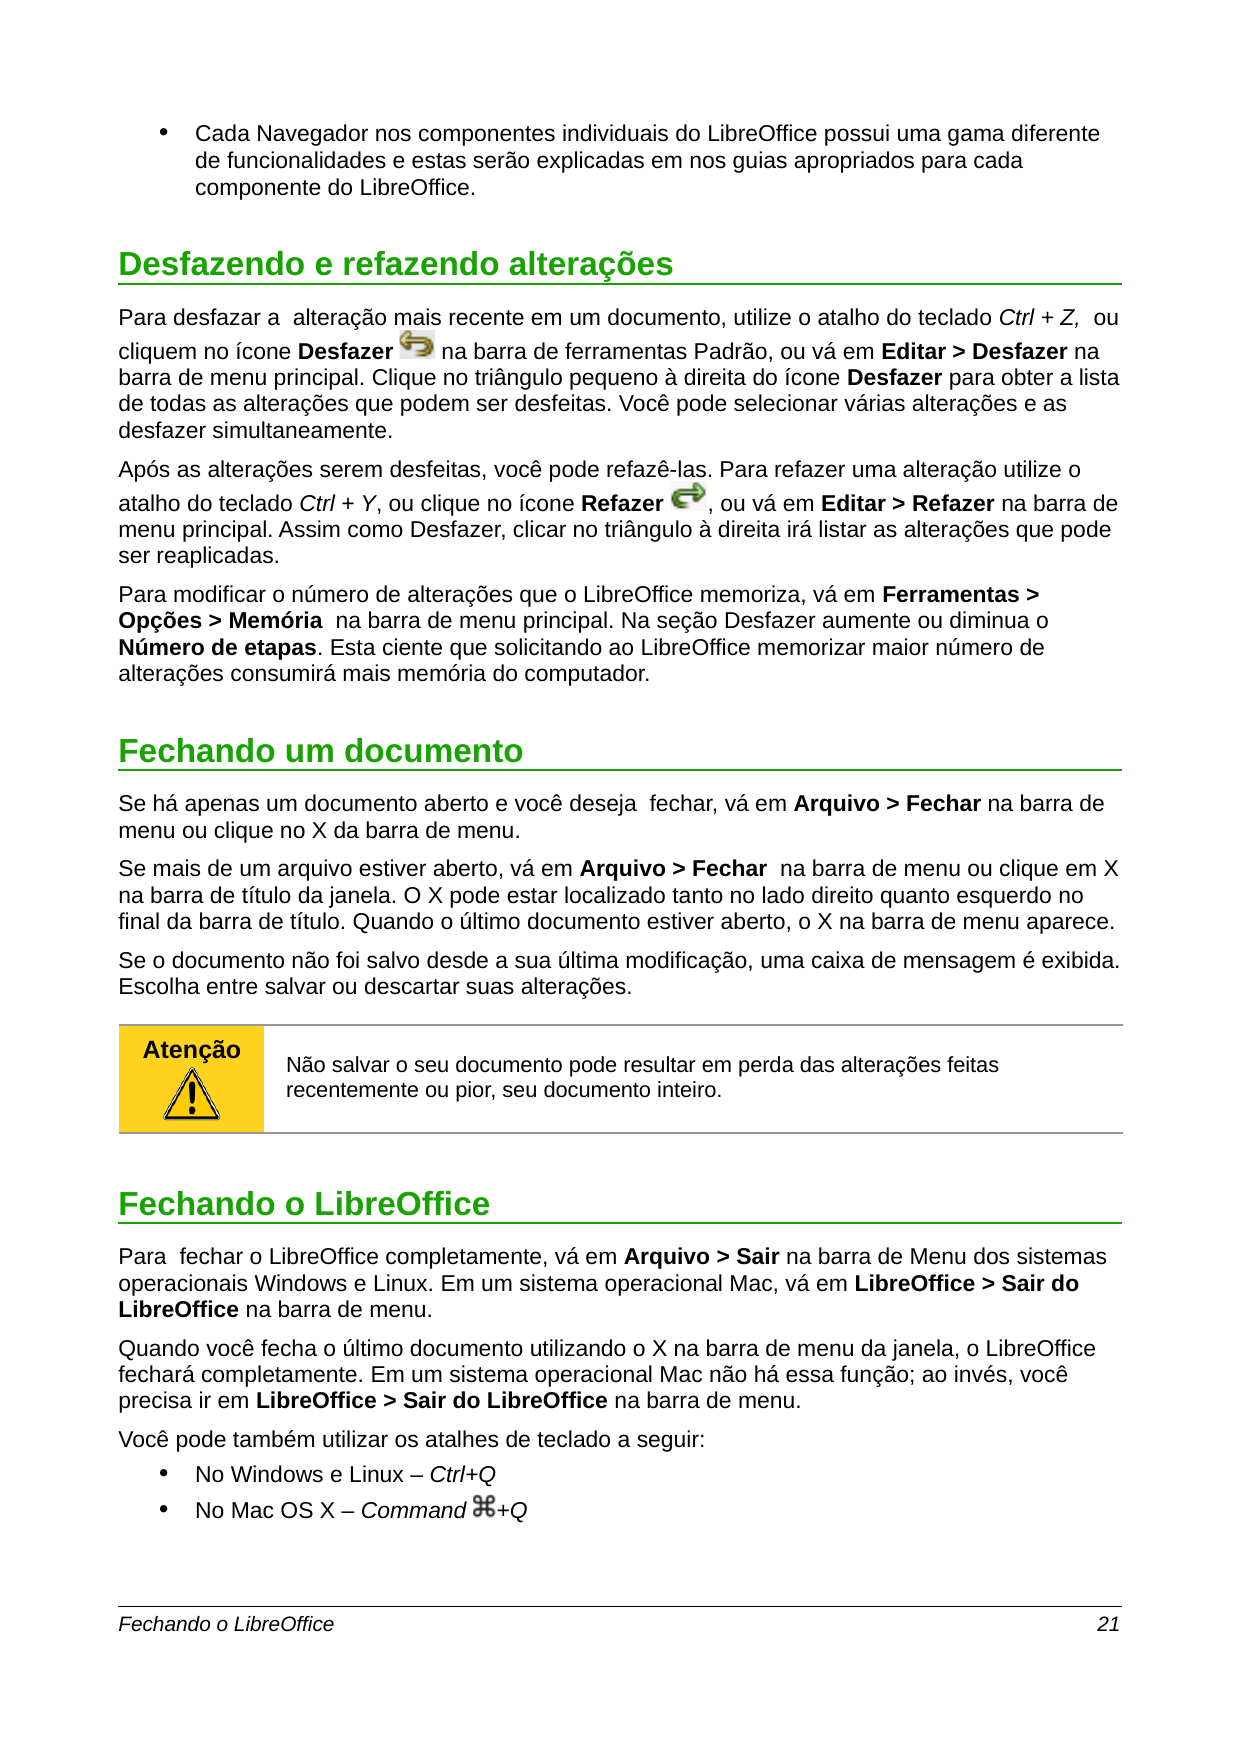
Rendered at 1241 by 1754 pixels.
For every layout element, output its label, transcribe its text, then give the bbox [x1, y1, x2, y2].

list Você pode também utilizar os atalhes de teclado a seguir: [118, 1426, 1122, 1453]
subtitle Fechando o LibreOffice [118, 1184, 1122, 1222]
text Para desfazar a alteração mais recente em um documento, utilize o atalho do teclado Ctrl + Z, ou cliquem no ícone Desfazer na barra de ferramentas Padrão, ou vá em Editar > Desfazer na barra de menu principal. Clique no triângulo pequeno à direita do ícone Desfazer para obter a lista de todas as alterações que podem ser desfeitas. Você pode selecionar várias alterações e as desfazer simultaneamente. [118, 304, 1122, 443]
table_header Não salvar o seu documento pode resultar em perda das alterações feitas recentemente ou pior, seu documento inteiro. [264, 1026, 1122, 1132]
text Para modificar o número de alterações que o LibreOffice memoriza, vá em Ferramentas > Opções > Memória na barra de menu principal. Na seção Desfazer aumente ou diminua o Número de etapas. Esta ciente que solicitando ao LibreOffice memorizar maior número de alterações consumirá mais memória do computador. [118, 581, 1122, 686]
text Para fechar o LibreOffice completamente, vá em Arquivo > Sair na barra de Menu dos sistemas operacionais Windows e Linux. Em um sistema operacional Mac, vá em LibreOffice > Sair do LibreOffice na barra de menu. [118, 1243, 1122, 1322]
text Após as alterações serem desfeitas, você pode refazê-las. Para refazer uma alteração utilize o atalho do teclado Ctrl + Y, ou clique no ícone Refazer , ou vá em Editar > Refazer na barra de menu principal. Assim como Desfazer, clicar no triângulo à direita irá listar as alterações que pode ser reaplicadas. [118, 456, 1122, 568]
text Se há apenas um documento aberto e você deseja fechar, vá em Arquivo > Fechar na barra de menu ou clique no X da barra de menu. [118, 790, 1122, 843]
subtitle Fechando um documento [118, 731, 1122, 769]
text Quando você fecha o último documento utilizando o X na barra de menu da janela, o LibreOffice fechará completamente. Em um sistema operacional Mac não há essa função; ao invés, você precisa ir em LibreOffice > Sair do LibreOffice na barra de menu. [118, 1335, 1122, 1414]
picture [472, 1494, 497, 1519]
picture [399, 330, 436, 359]
list Se o documento não foi salvo desde a sua última modificação, uma caixa de mensagem é exibida. Escolha entre salvar ou descartar suas alterações. [118, 947, 1122, 1000]
subtitle Desfazendo e refazendo alterações [118, 244, 1122, 283]
list No Mac OS X – Command +Q [156, 1494, 1122, 1524]
picture [670, 481, 708, 511]
list No Windows e Linux – Ctrl+Q [156, 1459, 1122, 1488]
picture [159, 1063, 224, 1124]
table_header Atenção [119, 1026, 264, 1132]
list Cada Navegador nos componentes individuais do LibreOffice possui uma gama diferente de funcionalidades e estas serão explicadas em nos guias apropriados para cada componente do LibreOffice. [156, 118, 1122, 200]
text Se mais de um arquivo estiver aberto, vá em Arquivo > Fechar na barra de menu ou clique em X na barra de título da janela. O X pode estar localizado tanto no lado direito quanto esquerdo no final da barra de título. Quando o último documento estiver aberto, o X na barra de menu aparece. [118, 855, 1122, 934]
